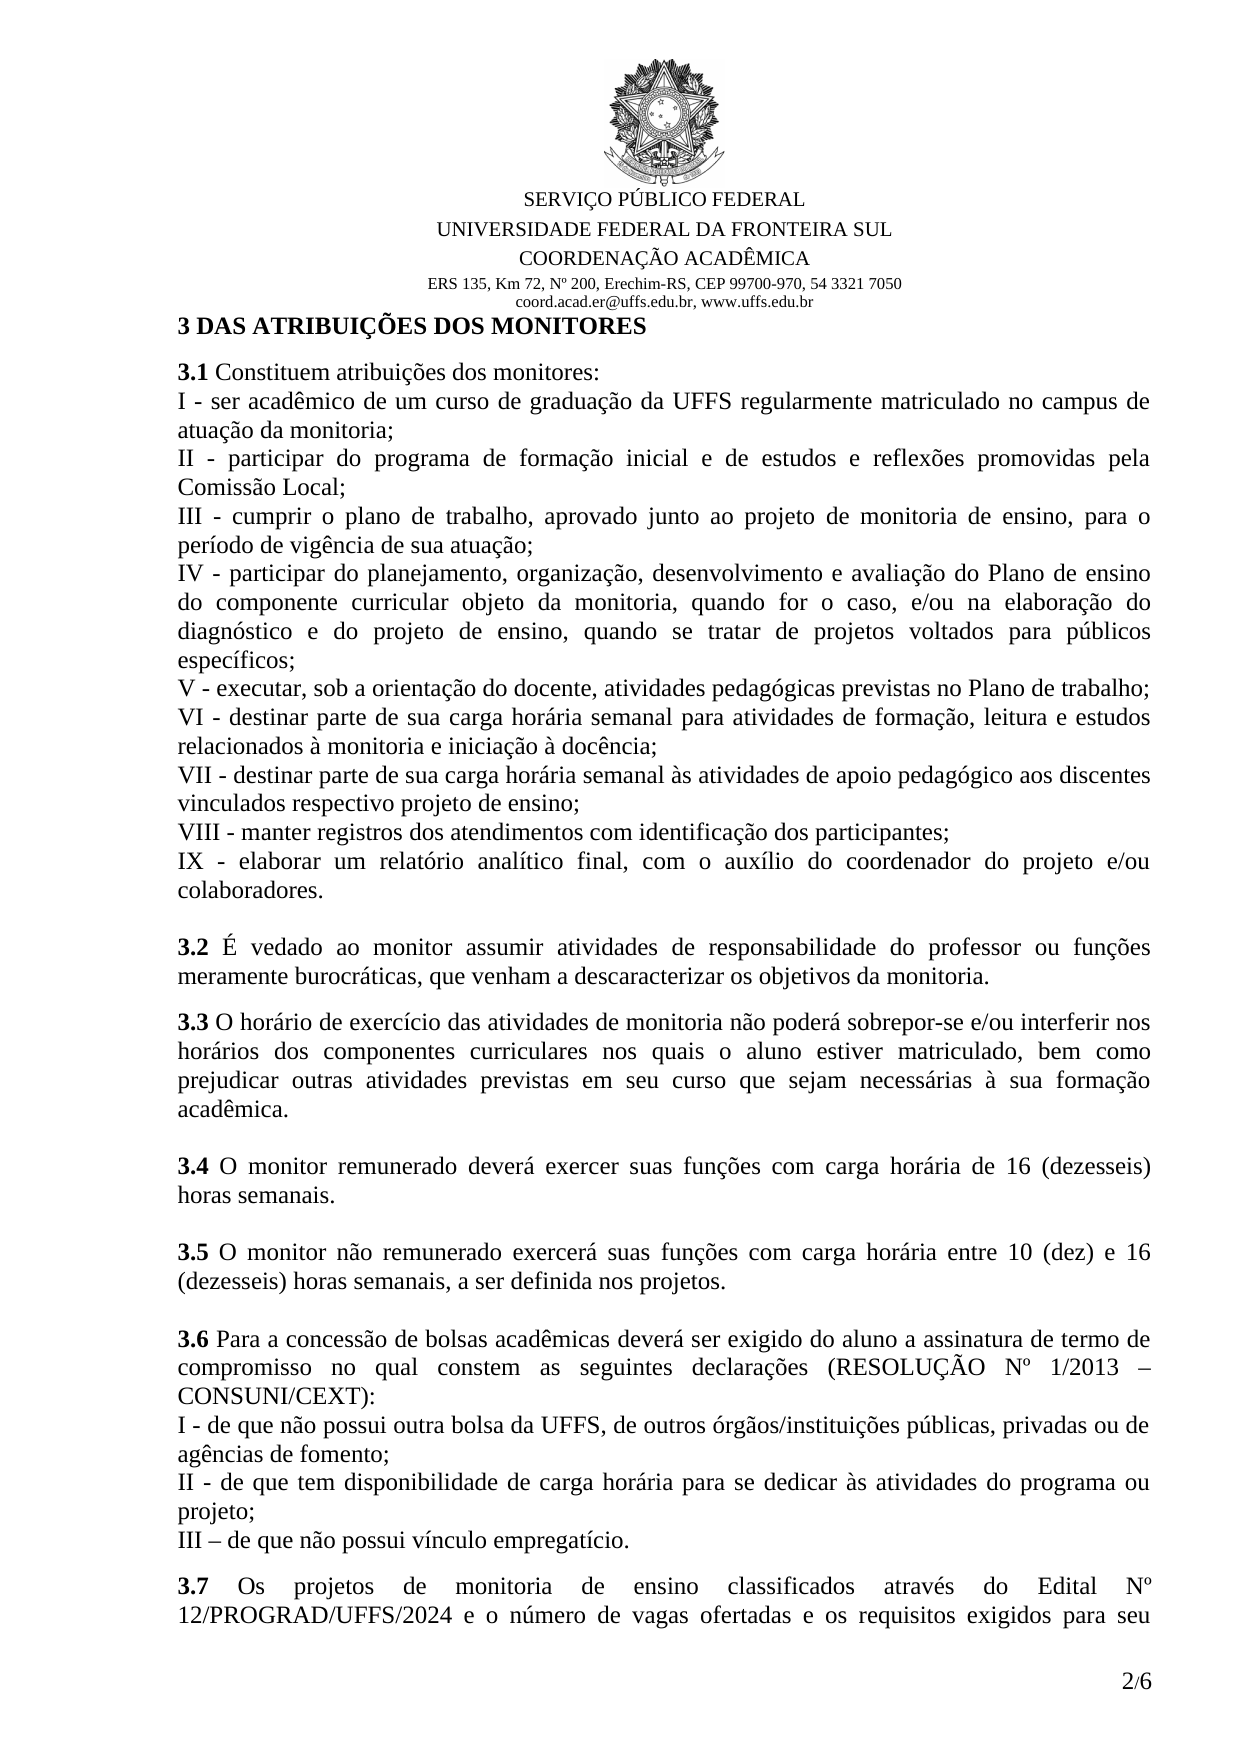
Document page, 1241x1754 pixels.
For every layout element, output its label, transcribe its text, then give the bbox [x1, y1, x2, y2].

text 3.2 É vedado ao monitor assumir atividades de responsabilidade do professor ou funções meramente burocráticas, que venham a descaracterizar os objetivos da monitoria. [177, 932, 1152, 990]
text II - participar do programa de formação inicial e de estudos e reflexões promovidas pela Comissão Local; [177, 443, 1152, 501]
picture [604, 59, 725, 188]
text I - de que não possui outra bolsa da UFFS, de outros órgãos/instituições públicas, privadas ou de agências de fomento; [177, 1410, 1152, 1467]
text V - executar, sob a orientação do docente, atividades pedagógicas previstas no Plano de trabalho; VI - destinar parte de sua carga horária semanal para atividades de formação, leitura e estudos relacionados à monitoria e iniciação à docência; [177, 673, 1152, 760]
text III - cumprir o plano de trabalho, aprovado junto ao projeto de monitoria de ensino, para o período de vigência de sua atuação; [177, 501, 1152, 558]
text 3.3 O horário de exercício das atividades de monitoria não poderá sobrepor-se e/ou interferir nos horários dos componentes curriculares nos quais o aluno estiver matriculado, bem como prejudicar outras atividades previstas em seu curso que sejam necessárias à sua formação acadêmica. [177, 1007, 1152, 1122]
text I - ser acadêmico de um curso de graduação da UFFS regularmente matriculado no campus de atuação da monitoria; [177, 386, 1152, 443]
text VIII - manter registros dos atendimentos com identificação dos participantes; [177, 817, 1152, 846]
text 3 DAS ATRIBUIÇÕES DOS MONITORES [177, 311, 1152, 339]
text 3.7 Os projetos de monitoria de ensino classificados através do Edital Nº 12/PROGRAD/UFFS/2024 e o número de vagas ofertadas e os requisitos exigidos para seu [177, 1571, 1152, 1629]
text VII - destinar parte de sua carga horária semanal às atividades de apoio pedagógico aos discentes vinculados respectivo projeto de ensino; [177, 760, 1152, 817]
text II - de que tem disponibilidade de carga horária para se dedicar às atividades do programa ou projeto; [177, 1467, 1152, 1525]
text IV - participar do planejamento, organização, desenvolvimento e avaliação do Plano de ensino do componente curricular objeto da monitoria, quando for o caso, e/ou na elaboração do diagnóstico e do projeto de ensino, quando se tratar de projetos voltados para públicos específicos; [177, 558, 1152, 673]
text 3.6 Para a concessão de bolsas acadêmicas deverá ser exigido do aluno a assinatura de termo de compromisso no qual constem as seguintes declarações (RESOLUÇÃO Nº 1/2013 – CONSUNI/CEXT): [177, 1324, 1152, 1410]
text 3.1 Constituem atribuições dos monitores: [177, 357, 1152, 386]
text III – de que não possui vínculo empregatício. [177, 1525, 1152, 1554]
text IX - elaborar um relatório analítico final, com o auxílio do coordenador do projeto e/ou colaboradores. [177, 846, 1152, 903]
text 3.4 O monitor remunerado deverá exercer suas funções com carga horária de 16 (dezesseis) horas semanais. [177, 1151, 1152, 1209]
text 3.5 O monitor não remunerado exercerá suas funções com carga horária entre 10 (dez) e 16 (dezesseis) horas semanais, a ser definida nos projetos. [177, 1237, 1152, 1295]
